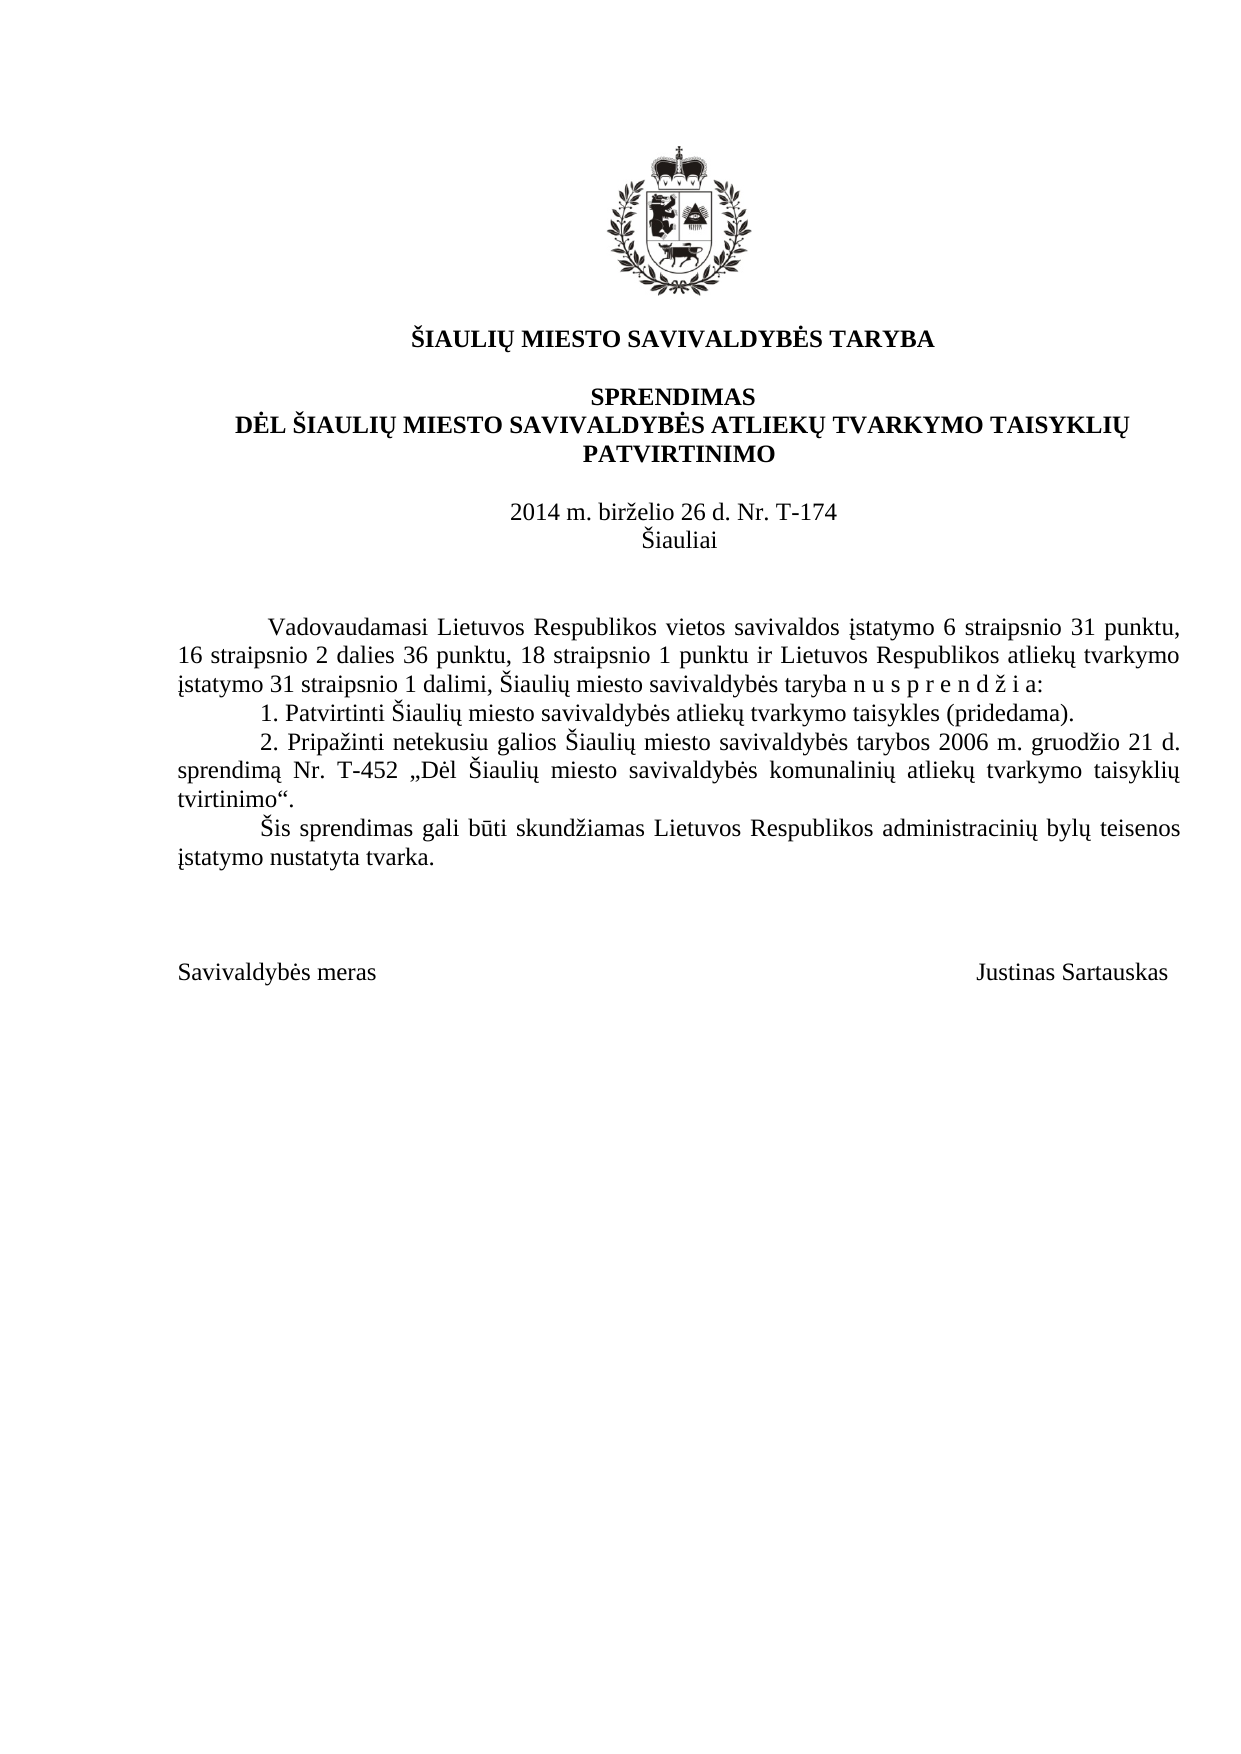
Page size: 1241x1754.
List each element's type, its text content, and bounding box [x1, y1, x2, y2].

text Šis sprendimas gali būti skundžiamas Lietuvos Respublikos administracinių bylų teisenos įstatymo nustatyta tvarka. [177, 813, 1181, 870]
text DĖL ŠIAULIŲ MIESTO SAVIVALDYBĖS ATLIEKŲ TVARKYMO TAISYKLIŲ PATVIRTINIMO [177, 410, 1181, 468]
text Savivaldybės meras Justinas Sartauskas [177, 957, 1181, 985]
text 2. Pripažinti netekusiu galios Šiaulių miesto savivaldybės tarybos 2006 m. gruodžio 21 d. sprendimą Nr. T-452 „Dėl Šiaulių miesto savivaldybės komunalinių atliekų tvarkymo taisyklių tvirtinimo“. [177, 727, 1181, 813]
text Vadovaudamasi Lietuvos Respublikos vietos savivaldos įstatymo 6 straipsnio 31 punktu, 16 straipsnio 2 dalies 36 punktu, 18 straipsnio 1 punktu ir Lietuvos Respublikos atliekų tvarkymo įstatymo 31 straipsnio 1 dalimi, Šiaulių miesto savivaldybės taryba n u s p r e n d ž i a: [177, 612, 1181, 698]
subtitle Šiauliai [177, 525, 1181, 554]
text ŠIAULIŲ MIESTO SAVIVALDYBĖS TARYBA [177, 324, 1181, 353]
text SPRENDIMAS [177, 382, 1181, 410]
text 1. Patvirtinti Šiaulių miesto savivaldybės atliekų tvarkymo taisykles (pridedama). [177, 698, 1181, 727]
text 2014 m. birželio 26 d. Nr. T-174 [177, 497, 1181, 525]
